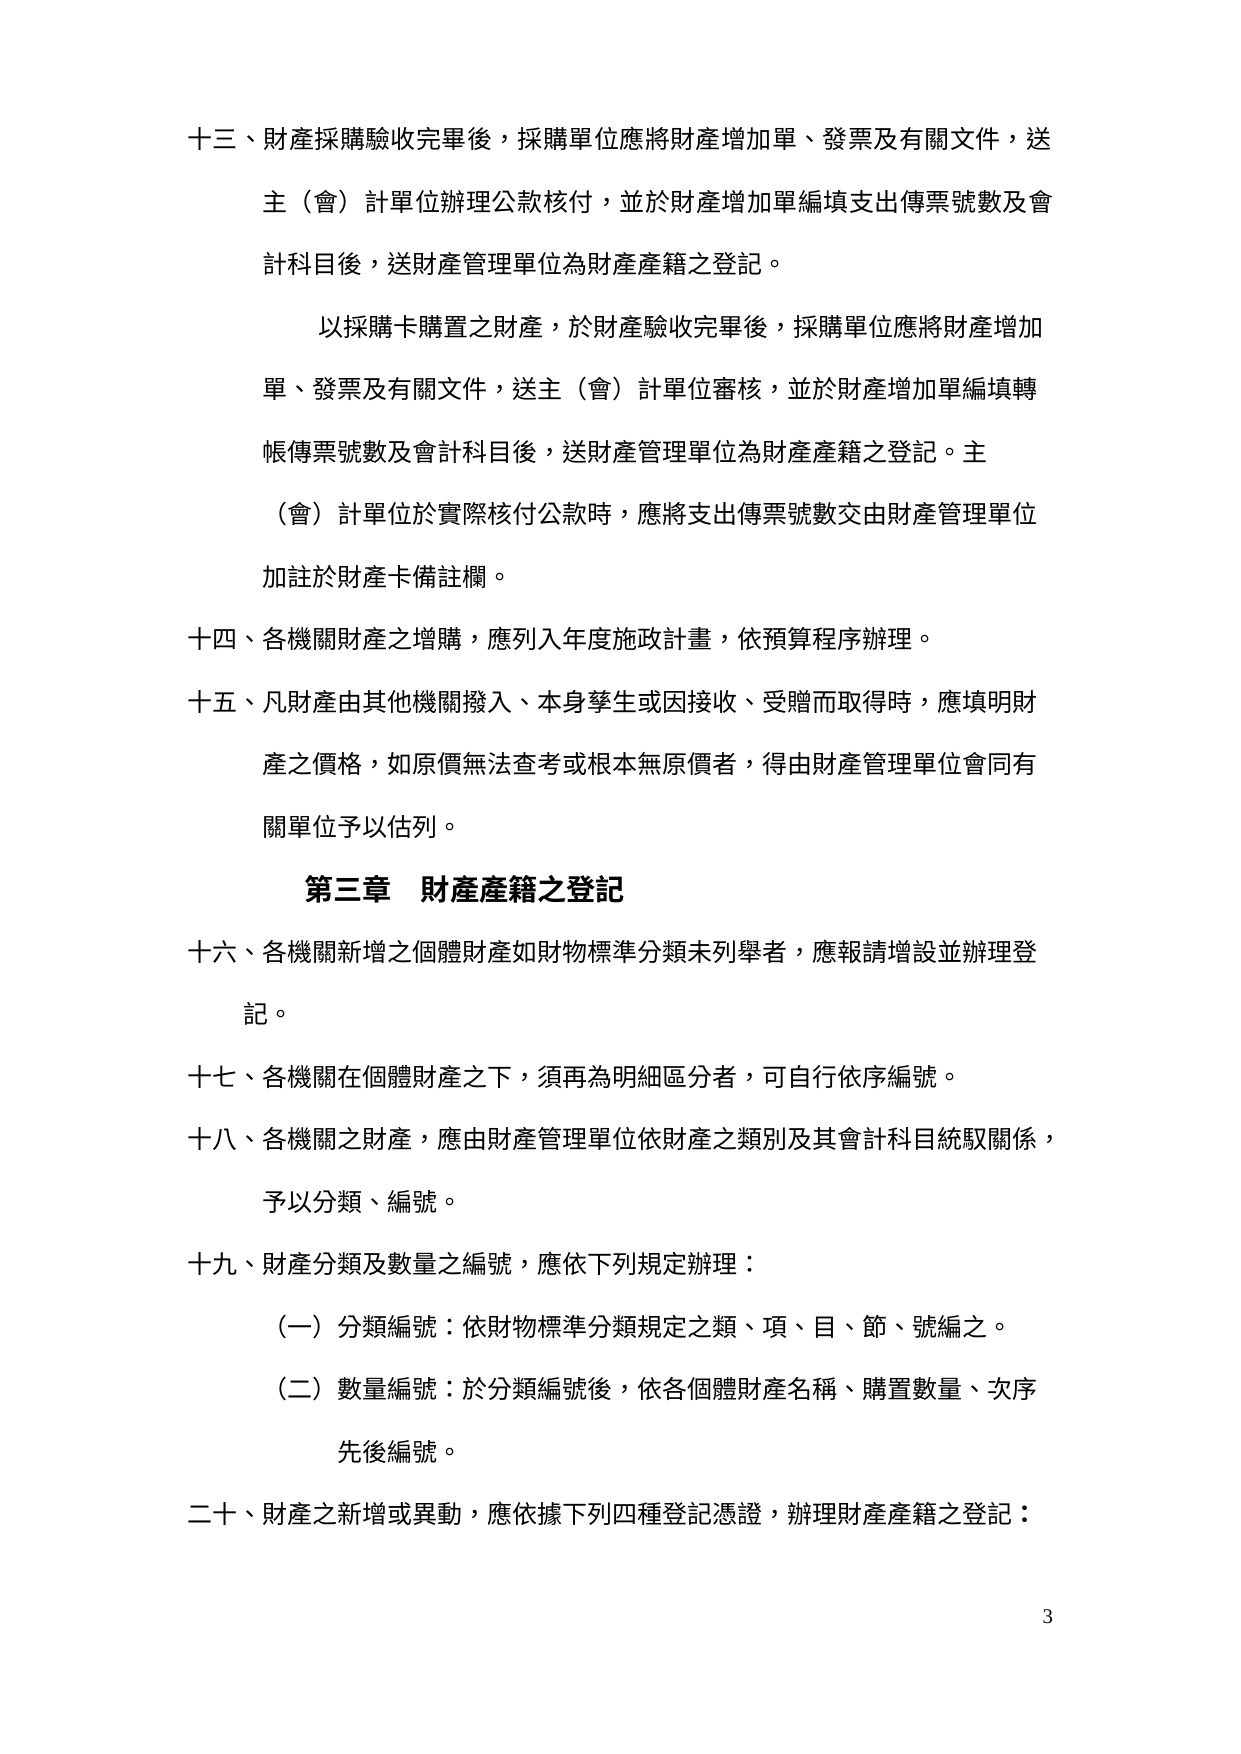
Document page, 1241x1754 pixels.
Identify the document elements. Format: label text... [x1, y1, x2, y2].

text 十九、財產分類及數量之編號，應依下列規定辦理： [187, 1221, 1053, 1284]
text 十七、各機關在個體財產之下，須再為明細區分者，可自行依序編號。 [187, 1034, 1053, 1096]
text （一）分類編號：依財物標準分類規定之類、項、目、節、號編之。 [262, 1284, 1053, 1346]
text 十三、財產採購驗收完畢後，採購單位應將財產增加單、發票及有關文件，送主（會）計單位辦理公款核付，並於財產增加單編填支出傳票號數及會計科目後，送財產管理單位為財產產籍之登記。 [187, 96, 1053, 284]
text 十六、各機關新增之個體財產如財物標準分類未列舉者，應報請增設並辦理登記。 [187, 909, 1053, 1034]
text （二）數量編號：於分類編號後，依各個體財產名稱、購置數量、次序先後編號。 [262, 1346, 1053, 1471]
text 十五、凡財產由其他機關撥入、本身孳生或因接收、受贈而取得時，應填明財產之價格，如原價無法查考或根本無原價者，得由財產管理單位會同有關單位予以估列。 [187, 659, 1053, 846]
text 第三章 財產產籍之登記 [187, 846, 1053, 909]
text 十八、各機關之財產，應由財產管理單位依財產之類別及其會計科目統馭關係，予以分類、編號。 [187, 1096, 1053, 1221]
text 十四、各機關財產之增購，應列入年度施政計畫，依預算程序辦理。 [187, 596, 1053, 659]
text 二十、財產之新增或異動，應依據下列四種登記憑證，辦理財產產籍之登記： [187, 1471, 1053, 1534]
text 以採購卡購置之財產，於財產驗收完畢後，採購單位應將財產增加單、發票及有關文件，送主（會）計單位審核，並於財產增加單編填轉帳傳票號數及會計科目後，送財產管理單位為財產產籍之登記。主（會）計單位於實際核付公款時，應將支出傳票號數交由財產管理單位加註於財產卡備註欄。 [262, 284, 1053, 596]
